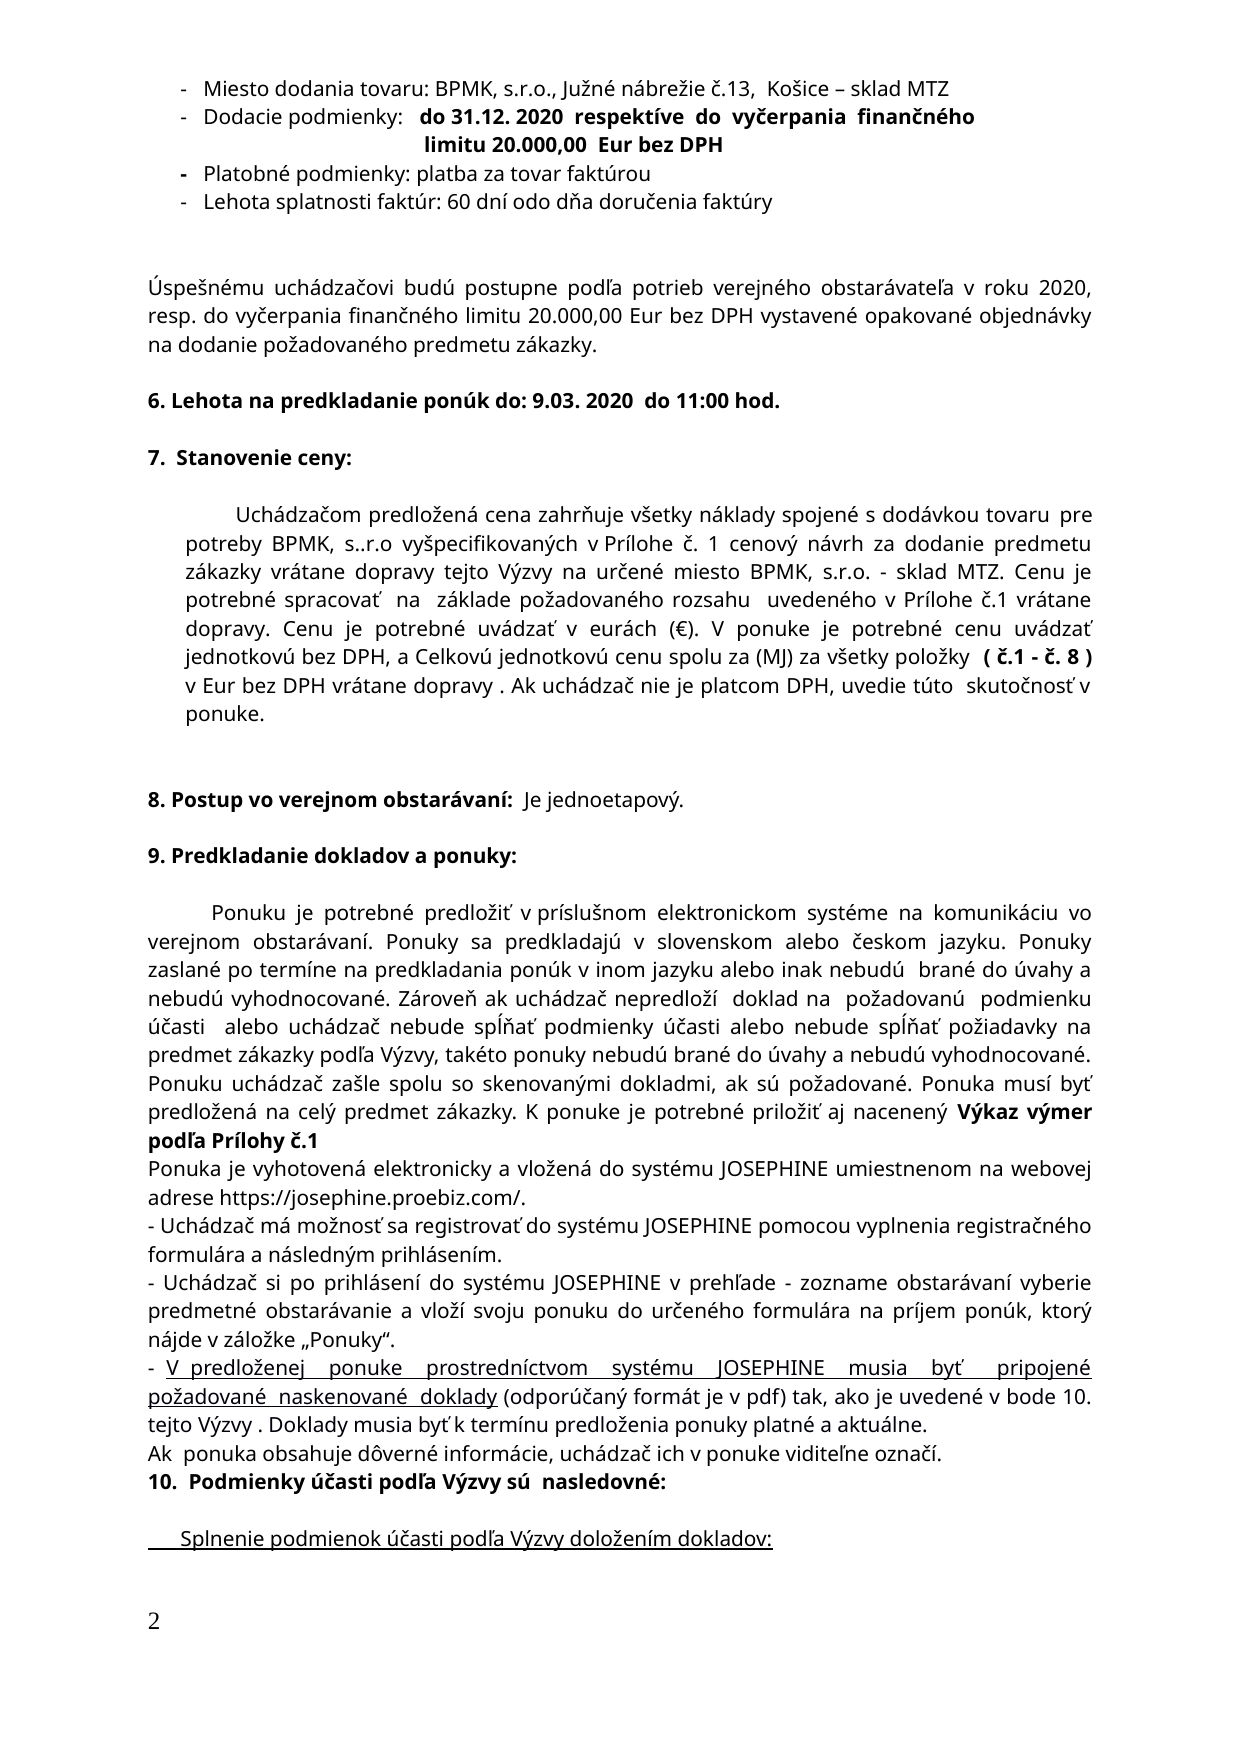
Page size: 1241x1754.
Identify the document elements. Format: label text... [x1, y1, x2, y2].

text limitu 20.000,00 Eur bez DPH [148, 131, 1093, 159]
text 8. Postup vo verejnom obstarávaní: Je jednoetapový. [148, 785, 1093, 813]
text Úspešnému uchádzačovi budú postupne podľa potrieb verejného obstarávateľa v roku 2020, resp. do vyčerpania finančného limitu 20.000,00 Eur bez DPH vystavené opakované objednávky na dodanie požadovaného predmetu zákazky. [148, 273, 1093, 358]
text - V predloženej ponuke prostredníctvom systému JOSEPHINE musia byť pripojené požadované naskenované doklady (odporúčaný formát je v pdf) tak, ako je uvedené v bode 10. tejto Výzvy . Doklady musia byť k termínu predloženia ponuky platné a aktuálne. [148, 1353, 1093, 1439]
text Splnenie podmienok účasti podľa Výzvy doložením dokladov: [148, 1524, 1093, 1552]
text 9. Predkladanie dokladov a ponuky: [148, 842, 1093, 870]
text - Platobné podmienky: platba za tovar faktúrou [148, 159, 1093, 187]
text Ak ponuka obsahuje dôverné informácie, uchádzač ich v ponuke viditeľne označí. [148, 1439, 1093, 1467]
text Ponuka je vyhotovená elektronicky a vložená do systému JOSEPHINE umiestnenom na webovej adrese https://josephine.proebiz.com/. [148, 1154, 1093, 1211]
text Uchádzačom predložená cena zahrňuje všetky náklady spojené s dodávkou tovaru pre potreby BPMK, s..r.o vyšpecifikovaných v Prílohe č. 1 cenový návrh za dodanie predmetu zákazky vrátane dopravy tejto Výzvy na určené miesto BPMK, s.r.o. - sklad MTZ. Cenu je potrebné spracovať na základe požadovaného rozsahu uvedeného v Prílohe č.1 vrátane dopravy. Cenu je potrebné uvádzať v eurách (€). V ponuke je potrebné cenu uvádzať jednotkovú bez DPH, a Celkovú jednotkovú cenu spolu za (MJ) za všetky položky ( č.1 - č. 8 ) v Eur bez DPH vrátane dopravy . Ak uchádzač nie je platcom DPH, uvedie túto skutočnosť v ponuke. [148, 500, 1093, 728]
text - Uchádzač si po prihlásení do systému JOSEPHINE v prehľade - zozname obstarávaní vyberie predmetné obstarávanie a vloží svoju ponuku do určeného formulára na príjem ponúk, ktorý nájde v záložke „Ponuky“. [148, 1268, 1093, 1353]
text 6. Lehota na predkladanie ponúk do: 9.03. 2020 do 11:00 hod. [148, 387, 1093, 415]
text 7. Stanovenie ceny: [148, 443, 1093, 472]
text Ponuku je potrebné predložiť v príslušnom elektronickom systéme na komunikáciu vo verejnom obstarávaní. Ponuky sa predkladajú v slovenskom alebo českom jazyku. Ponuky zaslané po termíne na predkladania ponúk v inom jazyku alebo inak nebudú brané do úvahy a nebudú vyhodnocované. Zároveň ak uchádzač nepredloží doklad na požadovanú podmienku účasti alebo uchádzač nebude spĺňať podmienky účasti alebo nebude spĺňať požiadavky na predmet zákazky podľa Výzvy, takéto ponuky nebudú brané do úvahy a nebudú vyhodnocované. Ponuku uchádzač zašle spolu so skenovanými dokladmi, ak sú požadované. Ponuka musí byť predložená na celý predmet zákazky. K ponuke je potrebné priložiť aj nacenený Výkaz výmer podľa Prílohy č.1 [118, 898, 1093, 1154]
text 10. Podmienky účasti podľa Výzvy sú nasledovné: [148, 1467, 1093, 1496]
text - Dodacie podmienky: do 31.12. 2020 respektíve do vyčerpania finančného [148, 102, 1093, 131]
text - Uchádzač má možnosť sa registrovať do systému JOSEPHINE pomocou vyplnenia registračného formulára a následným prihlásením. [148, 1211, 1093, 1268]
text - Miesto dodania tovaru: BPMK, s.r.o., Južné nábrežie č.13, Košice – sklad MTZ [148, 74, 1093, 102]
text - Lehota splatnosti faktúr: 60 dní odo dňa doručenia faktúry [148, 187, 1093, 216]
